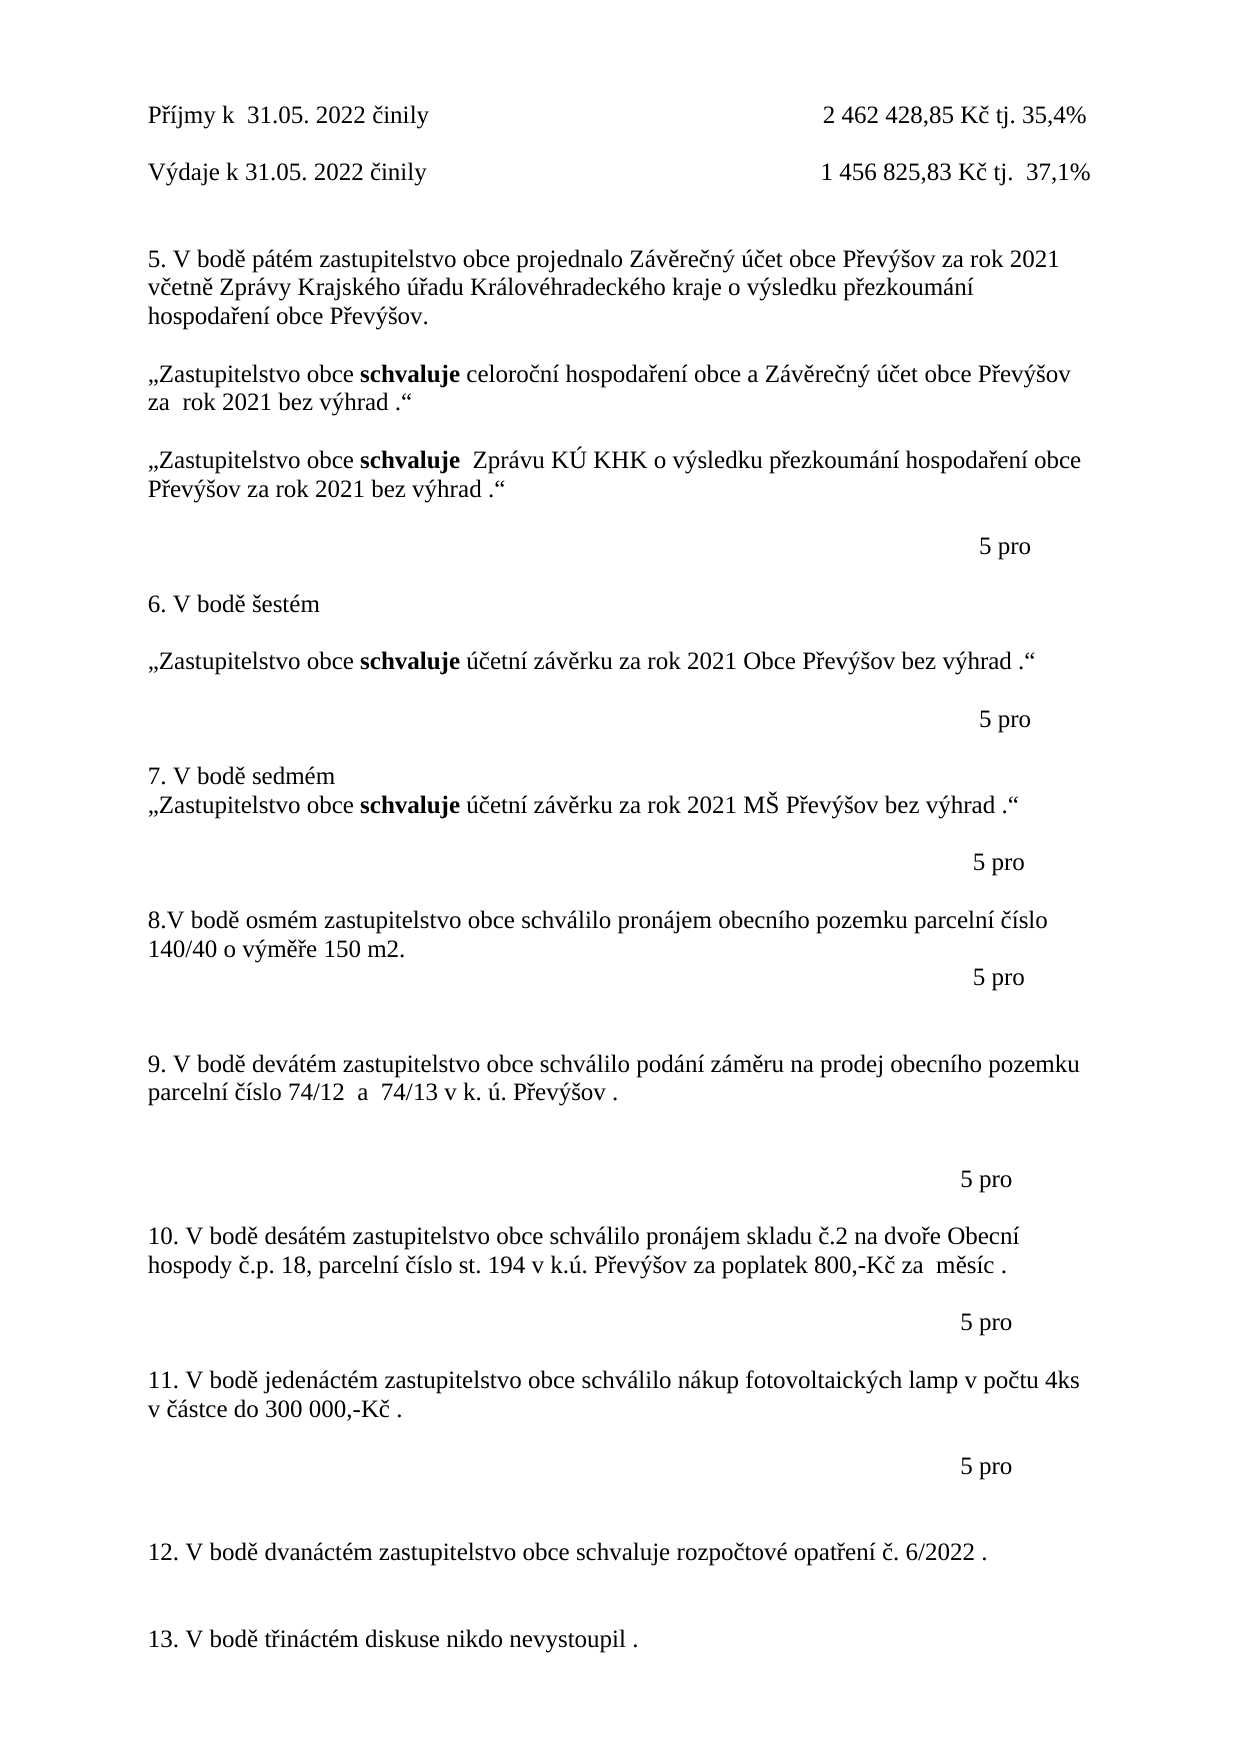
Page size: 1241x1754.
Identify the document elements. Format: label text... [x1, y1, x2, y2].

text 6. V bodě šestém [148, 560, 1093, 617]
text 9. V bodě devátém zastupitelstvo obce schválilo podání záměru na prodej obecního pozemku parcelní číslo 74/12 a 74/13 v k. ú. Převýšov . [148, 1049, 1093, 1135]
text „Zastupitelstvo obce schvaluje Zprávu KÚ KHK o výsledku přezkoumání hospodaření obce Převýšov za rok 2021 bez výhrad .“ [148, 445, 1093, 502]
text 11. V bodě jedenáctém zastupitelstvo obce schválilo nákup fotovoltaických lamp v počtu 4ks v částce do 300 000,-Kč . [148, 1365, 1093, 1422]
text 10. V bodě desátém zastupitelstvo obce schválilo pronájem skladu č.2 na dvoře Obecní hospody č.p. 18, parcelní číslo st. 194 v k.ú. Převýšov za poplatek 800,-Kč za měsíc . [148, 1221, 1102, 1279]
text 5 pro [148, 704, 1093, 732]
text 5 pro [148, 1164, 1093, 1192]
text 5 pro [123, 531, 1093, 560]
text 12. V bodě dvanáctém zastupitelstvo obce schvaluje rozpočtové opatření č. 6/2022 . [148, 1537, 1093, 1566]
text Příjmy k 31.05. 2022 činily 2 462 428,85 Kč tj. 35,4% [148, 100, 1093, 129]
text „Zastupitelstvo obce schvaluje účetní závěrku za rok 2021 Obce Převýšov bez výhrad .“ [148, 646, 1093, 675]
text 5 pro [148, 847, 1093, 876]
text 8.V bodě osmém zastupitelstvo obce schválilo pronájem obecního pozemku parcelní číslo 140/40 o výměře 150 m2. [148, 905, 1093, 962]
text 5 pro [148, 1307, 1093, 1336]
text 5 pro [148, 1451, 1093, 1480]
text 5. V bodě pátém zastupitelstvo obce projednalo Závěrečný účet obce Převýšov za rok 2021 včetně Zprávy Krajského úřadu Královéhradeckého kraje o výsledku přezkoumání hospodaření obce Převýšov. [148, 244, 1093, 330]
text „Zastupitelstvo obce schvaluje celoroční hospodaření obce a Závěrečný účet obce Převýšov za rok 2021 bez výhrad .“ [148, 359, 1093, 416]
text 13. V bodě třináctém diskuse nikdo nevystoupil . [148, 1624, 1093, 1652]
text 5 pro [148, 962, 1093, 991]
text 7. V bodě sedmém „Zastupitelstvo obce schvaluje účetní závěrku za rok 2021 MŠ Převýšov bez výhrad .“ [148, 761, 1093, 819]
text Výdaje k 31.05. 2022 činily 1 456 825,83 Kč tj. 37,1% [148, 157, 1093, 186]
